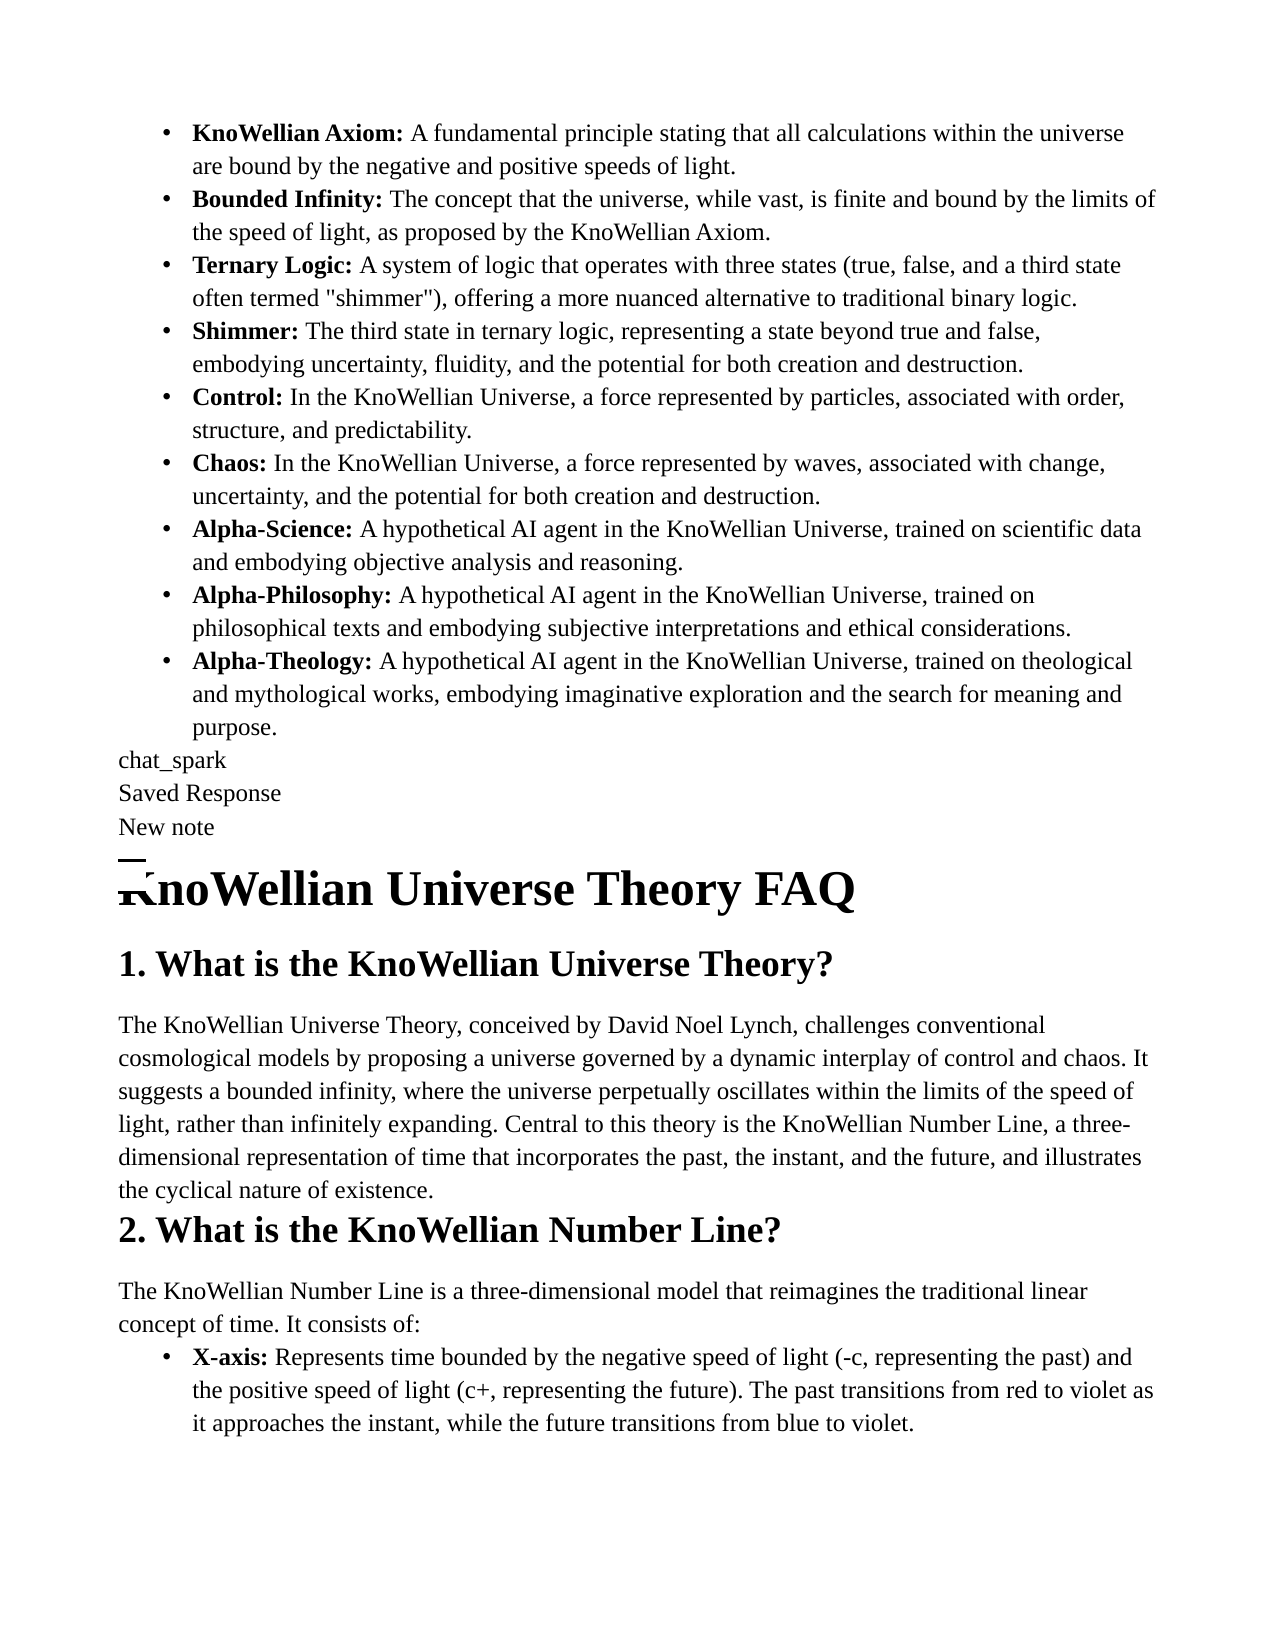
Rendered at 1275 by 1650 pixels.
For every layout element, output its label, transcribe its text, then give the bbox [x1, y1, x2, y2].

list Ternary Logic: A system of logic that operates with three states (true, false, and a third state often termed "shimmer"), offering a more nuanced alternative to traditional binary logic. [162, 250, 1157, 312]
subtitle KnoWellian Universe Theory FAQ [118, 859, 1157, 917]
list Chaos: In the KnoWellian Universe, a force represented by waves, associated with change, uncertainty, and the potential for both creation and destruction. [162, 448, 1157, 510]
list Alpha-Science: A hypothetical AI agent in the KnoWellian Universe, trained on scientific data and embodying objective analysis and reasoning. [162, 514, 1157, 576]
list Shimmer: The third state in ternary logic, representing a state beyond true and false, embodying uncertainty, fluidity, and the potential for both creation and destruction. [162, 316, 1157, 378]
text New note [118, 812, 1157, 840]
subtitle 2. What is the KnoWellian Number Line? [118, 1208, 1157, 1251]
list Control: In the KnoWellian Universe, a force represented by particles, associated with order, structure, and predictability. [162, 382, 1157, 444]
list Bounded Infinity: The concept that the universe, while vast, is finite and bound by the limits of the speed of light, as proposed by the KnoWellian Axiom. [162, 184, 1157, 246]
list X-axis: Represents time bounded by the negative speed of light (-c, representing the past) and the positive speed of light (c+, representing the future). The past transitions from red to violet as it approaches the instant, while the future transitions from blue to violet. [162, 1342, 1157, 1437]
text chat_spark [118, 746, 1157, 774]
list Alpha-Philosophy: A hypothetical AI agent in the KnoWellian Universe, trained on philosophical texts and embodying subjective interpretations and ethical considerations. [162, 580, 1157, 642]
text The KnoWellian Universe Theory, conceived by David Noel Lynch, challenges conventional cosmological models by proposing a universe governed by a dynamic interplay of control and chaos. It suggests a bounded infinity, where the universe perpetually oscillates within the limits of the speed of light, rather than infinitely expanding. Central to this theory is the KnoWellian Number Line, a three-dimensional representation of time that incorporates the past, the instant, and the future, and illustrates the cyclical nature of existence. [118, 1010, 1157, 1204]
list Alpha-Theology: A hypothetical AI agent in the KnoWellian Universe, trained on theological and mythological works, embodying imaginative exploration and the search for meaning and purpose. [162, 646, 1157, 741]
subtitle 1. What is the KnoWellian Universe Theory? [118, 942, 1157, 985]
text The KnoWellian Number Line is a three-dimensional model that reimagines the traditional linear concept of time. It consists of: [118, 1276, 1157, 1338]
list KnoWellian Axiom: A fundamental principle stating that all calculations within the universe are bound by the negative and positive speeds of light. [162, 118, 1157, 180]
text Saved Response [118, 778, 1157, 807]
